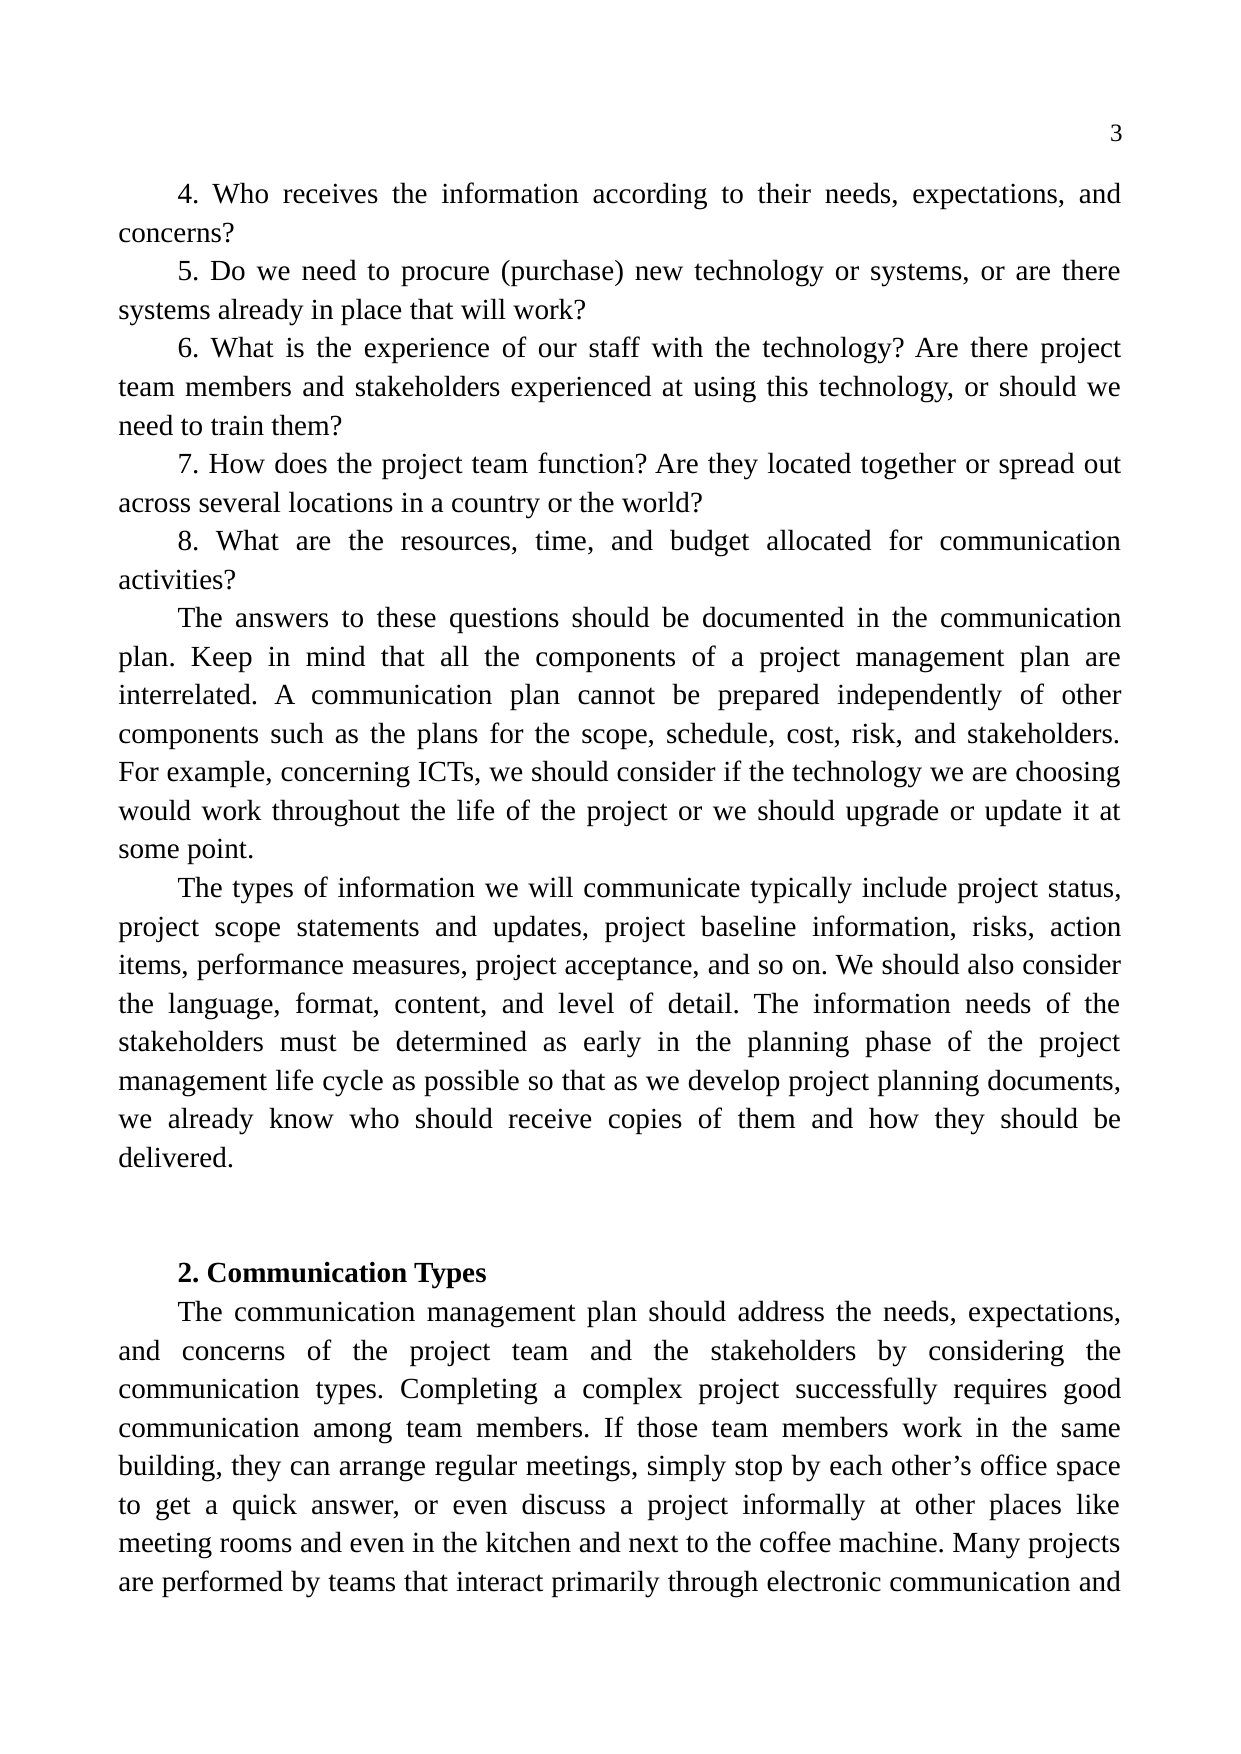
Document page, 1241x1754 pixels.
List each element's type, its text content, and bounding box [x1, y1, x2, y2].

text 7. How does the project team function? Are they located together or spread out across several locations in a country or the world? [118, 446, 1122, 518]
text The communication management plan should address the needs, expectations, and concerns of the project team and the stakeholders by considering the communication types. Completing a complex project successfully requires good communication among team members. If those team members work in the same building, they can arrange regular meetings, simply stop by each other’s office space to get a quick answer, or even discuss a project informally at other places like meeting rooms and even in the kitchen and next to the coffee machine. Many projects are performed by teams that interact primarily through electronic communication and [118, 1294, 1122, 1597]
text 8. What are the resources, time, and budget allocated for communication activities? [118, 523, 1122, 595]
text 6. What is the experience of our staff with the technology? Are there project team members and stakeholders experienced at using this technology, or should we need to train them? [118, 331, 1122, 441]
text 2. Communication Types [118, 1256, 1122, 1289]
text 5. Do we need to procure (purchase) new technology or systems, or are there systems already in place that will work? [118, 253, 1122, 326]
text 4. Who receives the information according to their needs, expectations, and concerns? [118, 176, 1122, 248]
text The types of information we will communicate typically include project status, project scope statements and updates, project baseline information, risks, action items, performance measures, project acceptance, and so on. We should also consider the language, format, content, and level of detail. The information needs of the stakeholders must be determined as early in the planning phase of the project management life cycle as possible so that as we develop project planning documents, we already know who should receive copies of them and how they should be delivered. [118, 870, 1122, 1173]
text The answers to these questions should be documented in the communication plan. Keep in mind that all the components of a project management plan are interrelated. A communication plan cannot be prepared independently of other components such as the plans for the scope, schedule, cost, risk, and stakeholders. For example, concerning ICTs, we should consider if the technology we are choosing would work throughout the life of the project or we should upgrade or update it at some point. [118, 600, 1122, 865]
